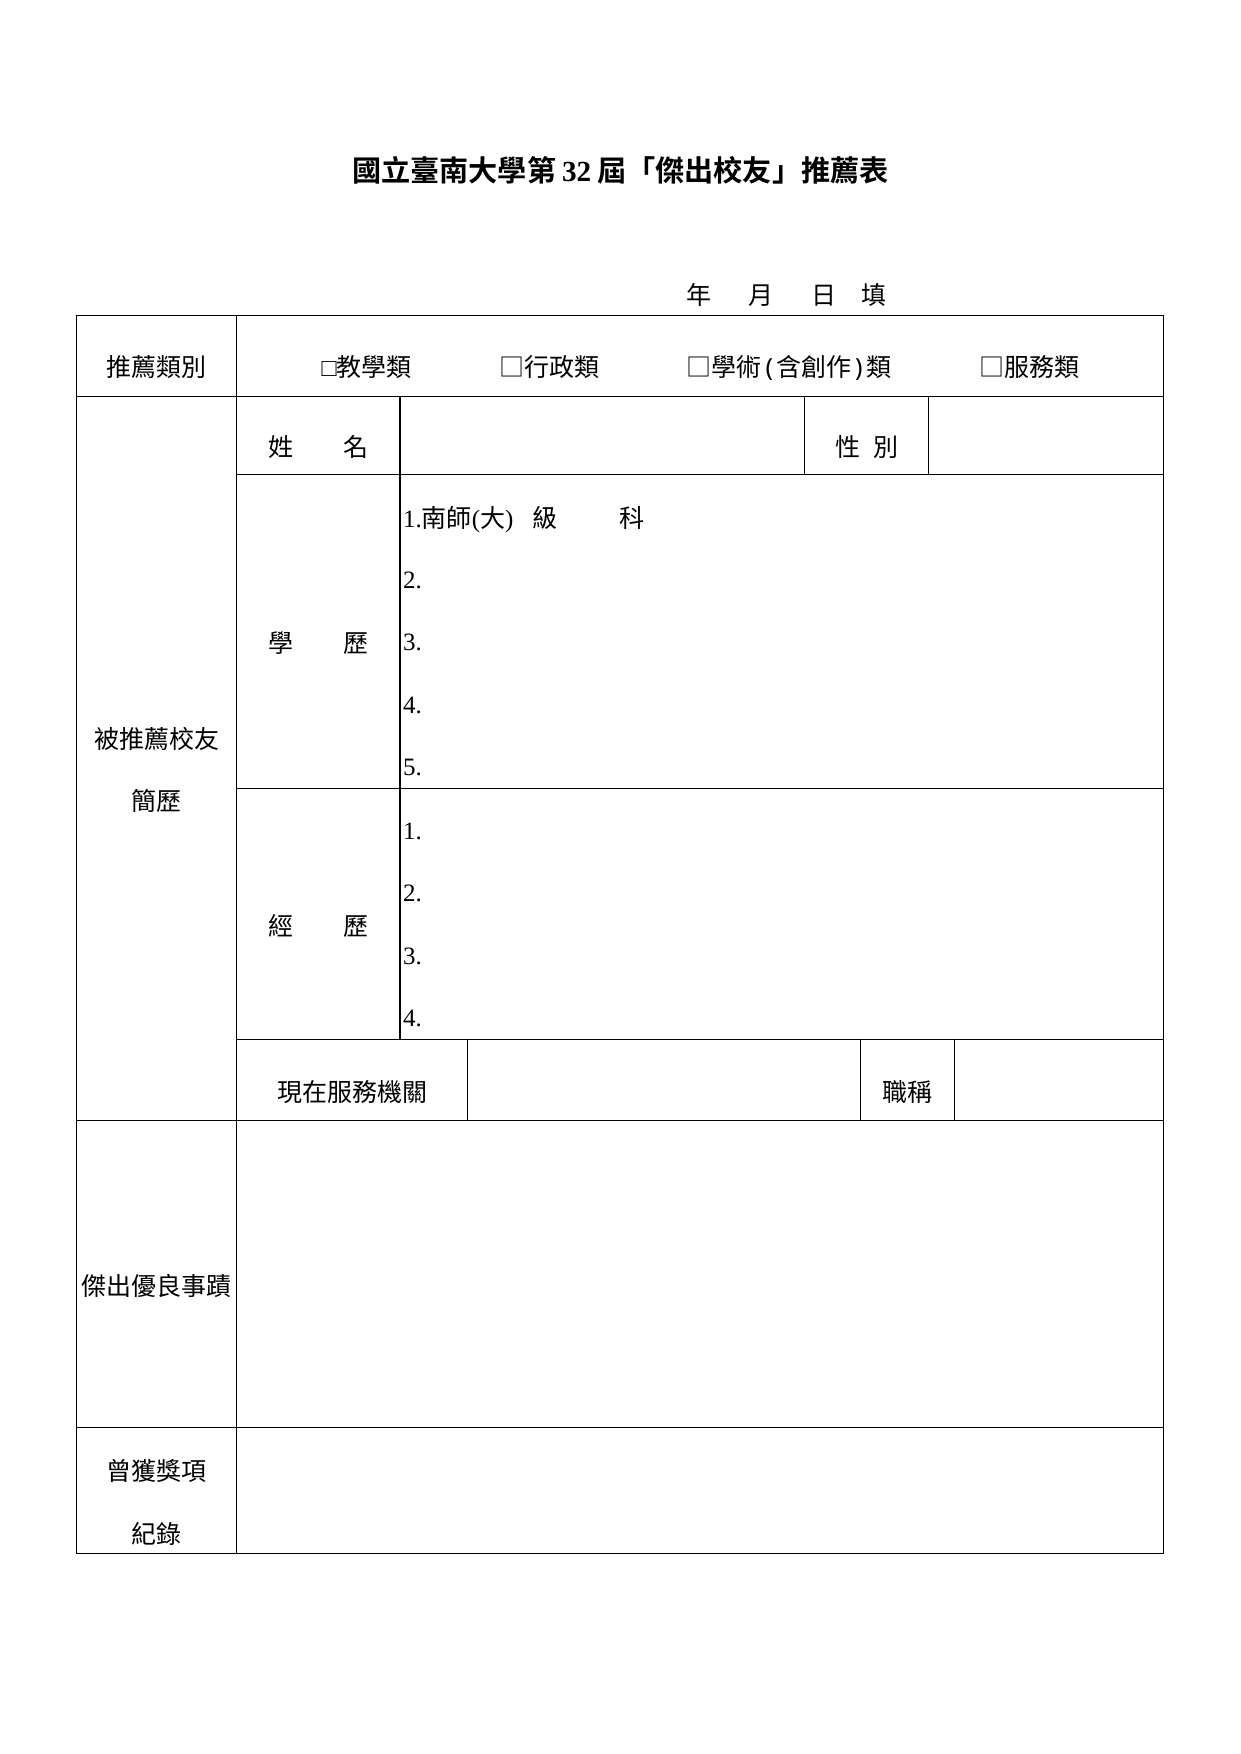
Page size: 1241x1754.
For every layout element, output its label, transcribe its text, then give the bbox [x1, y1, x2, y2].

table_cell [929, 397, 1163, 474]
table_cell [401, 397, 804, 474]
text 年 月 日 填 [118, 252, 1122, 314]
table_header 推薦類別 [77, 316, 236, 396]
table_cell [237, 1121, 1163, 1427]
table_header □教學類 □行政類 □學術(含創作)類 □服務類 [237, 316, 1163, 396]
table_cell 職稱 [861, 1040, 954, 1120]
table_cell 1. 2. 3. 4. [401, 789, 1163, 1039]
table_cell [468, 1040, 860, 1120]
table_cell 姓 名 [237, 397, 399, 474]
table_cell 被推薦校友 簡歷 [77, 397, 236, 1120]
table_cell 性 別 [805, 397, 928, 474]
table_cell 現在服務機關 [237, 1040, 467, 1120]
table_cell 傑出優良事蹟 [77, 1121, 236, 1427]
table_cell 1.南師(大) 級 科 2. 3. 4. 5. [401, 475, 1163, 788]
text 國立臺南大學第32屆「傑出校友」推薦表 [118, 127, 1122, 189]
table_cell 曾獲獎項 紀錄 [77, 1428, 236, 1553]
table_cell [237, 1428, 1163, 1553]
table_cell [955, 1040, 1163, 1120]
table_cell 學 歷 [237, 475, 399, 788]
table_cell 經 歷 [237, 789, 399, 1039]
